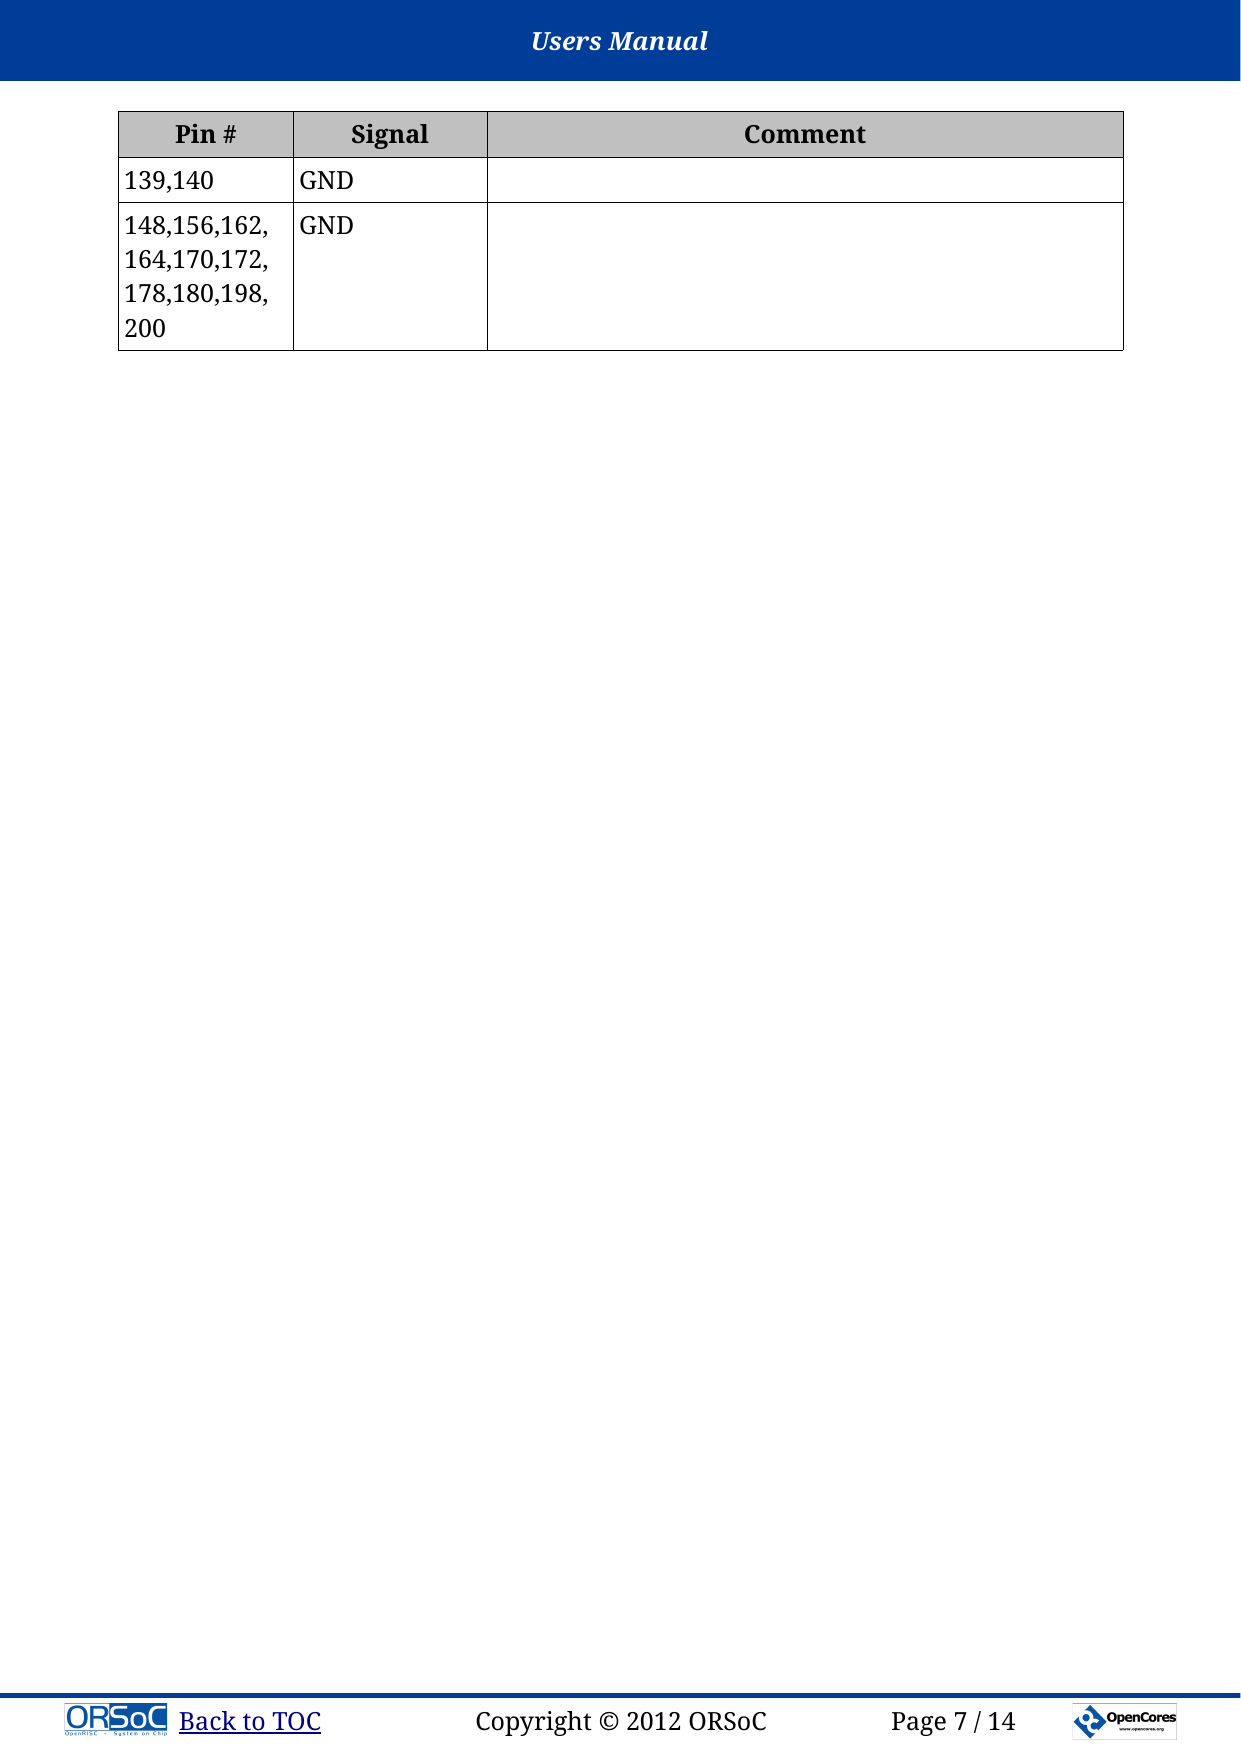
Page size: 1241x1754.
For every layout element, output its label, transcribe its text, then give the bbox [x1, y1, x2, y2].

table_header Comment [488, 112, 1123, 157]
table_cell 139,140 [119, 158, 293, 202]
table_cell GND [294, 203, 487, 350]
table_header Pin # [119, 112, 293, 157]
table_cell GND [294, 158, 487, 202]
picture [64, 1703, 168, 1736]
table_cell 148,156,162, 164,170,172, 178,180,198, 200 [119, 203, 293, 350]
table_cell [488, 158, 1123, 202]
table_header Signal [294, 112, 487, 157]
table_cell [488, 203, 1123, 350]
picture [1072, 1703, 1177, 1740]
